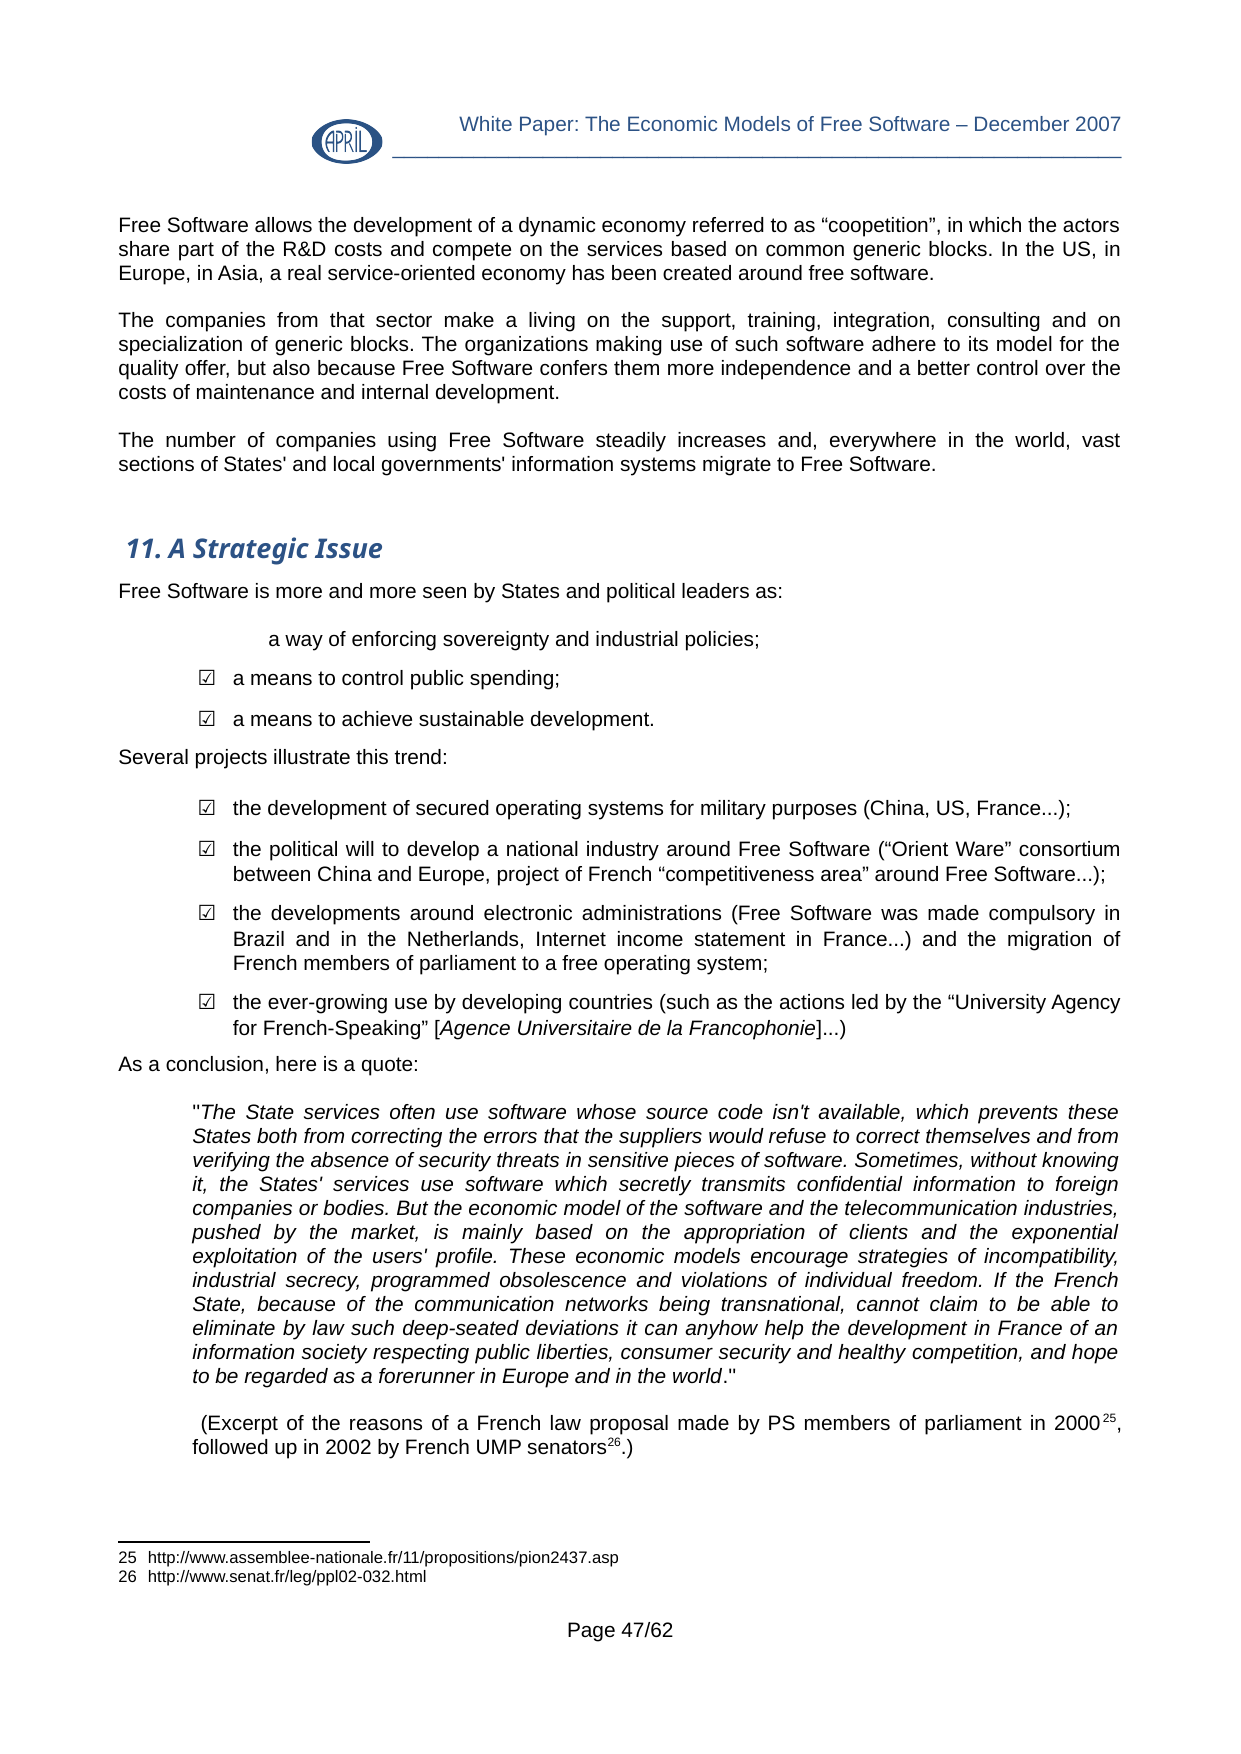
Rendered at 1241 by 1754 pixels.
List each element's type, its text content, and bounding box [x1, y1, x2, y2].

text Several projects illustrate this trend: [118, 745, 1122, 769]
text As a conclusion, here is a quote: [118, 1052, 1122, 1076]
text http://www.senat.fr/leg/ppl02-032.html [118, 1567, 1122, 1586]
text ''The State services often use software whose source code isn't available, which prevents these States both from correcting the errors that the suppliers would refuse to correct themselves and from verifying the absence of security threats in sensitive pieces of software. Sometimes, without knowing it, the States' services use software which secretly transmits confidential information to foreign companies or bodies. But the economic model of the software and the telecommunication industries, pushed by the market, is mainly based on the appropriation of clients and the exponential exploitation of the users' profile. These economic models encourage strategies of incompatibility, industrial secrecy, programmed obsolescence and violations of individual freedom. If the French State, because of the communication networks being transnational, cannot claim to be able to eliminate by law such deep-seated deviations it can anyhow help the development in France of an information society respecting public liberties, consumer security and healthy competition, and hope to be regarded as a forerunner in Europe and in the world.'' [192, 1100, 1122, 1387]
list a way of enforcing sovereignty and industrial policies; [233, 627, 1122, 651]
text (Excerpt of the reasons of a French law proposal made by PS members of parliament in 2000, followed up in 2002 by French UMP senators.) [192, 1411, 1122, 1459]
text Free Software is more and more seen by States and political leaders as: [118, 579, 1122, 603]
list the development of secured operating systems for military purposes (China, US, France...); [197, 793, 1122, 821]
text http://www.assemblee-nationale.fr/11/propositions/pion2437.asp [118, 1548, 1122, 1567]
list the political will to develop a national industry around Free Software (“Orient Ware” consortium between China and Europe, project of French “competitiveness area” around Free Software...); [197, 834, 1122, 886]
list a means to control public spending; [197, 663, 1122, 692]
picture [311, 119, 383, 164]
list the developments around electronic administrations (Free Software was made compulsory in Brazil and in the Netherlands, Internet income statement in France...) and the migration of French members of parliament to a free operating system; [197, 898, 1122, 975]
subtitle A Strategic Issue [118, 530, 1122, 567]
text The number of companies using Free Software steadily increases and, everywhere in the world, vast sections of States' and local governments' information systems migrate to Free Software. [118, 428, 1122, 476]
text The companies from that sector make a living on the support, training, integration, consulting and on specialization of generic blocks. The organizations making use of such software adhere to its model for the quality offer, but also because Free Software confers them more independence and a better control over the costs of maintenance and internal development. [118, 308, 1122, 404]
list a means to achieve sustainable development. [197, 704, 1122, 733]
text Free Software allows the development of a dynamic economy referred to as “coopetition”, in which the actors share part of the R&D costs and compete on the services based on common generic blocks. In the US, in Europe, in Asia, a real service-oriented economy has been created around free software. [118, 213, 1122, 284]
list the ever-growing use by developing countries (such as the actions led by the “University Agency for French-Speaking” [Agence Universitaire de la Francophonie]...) [197, 987, 1122, 1040]
